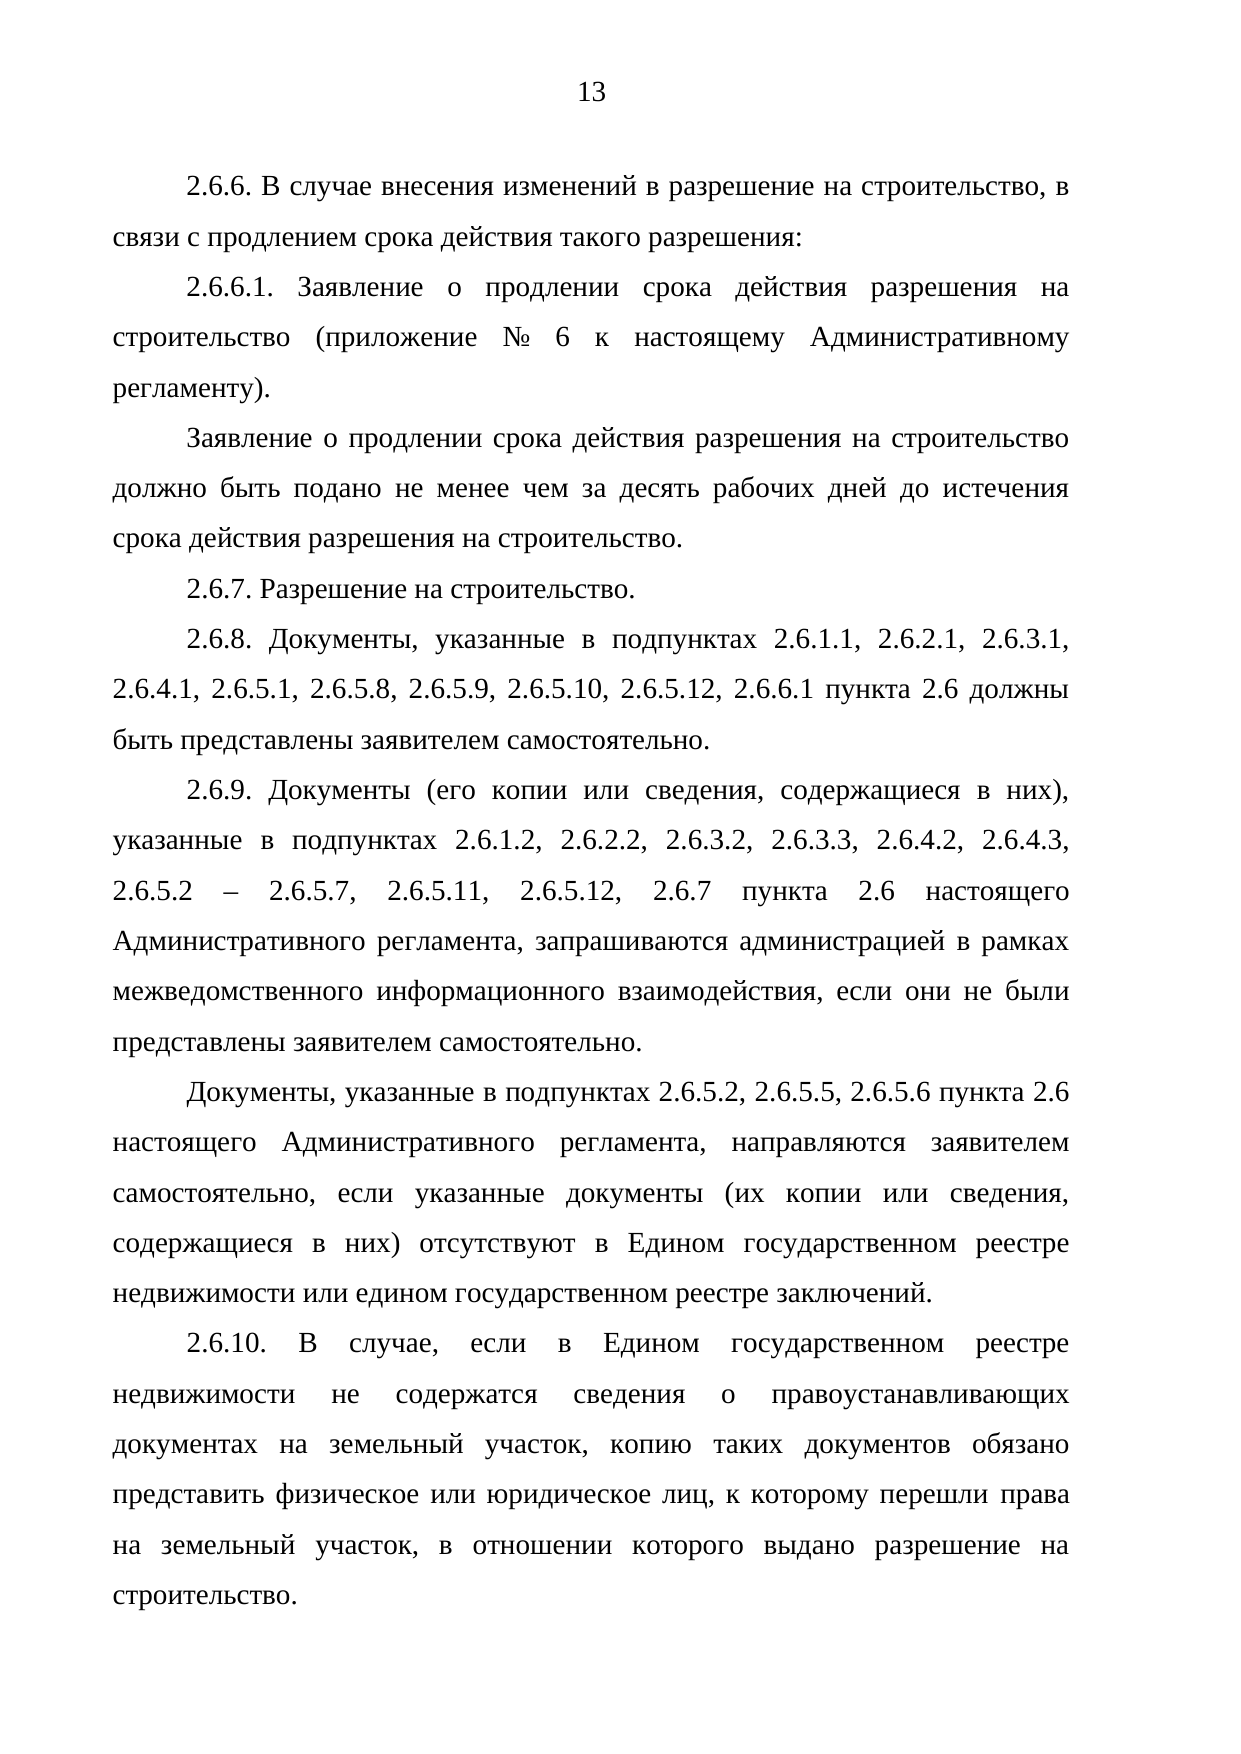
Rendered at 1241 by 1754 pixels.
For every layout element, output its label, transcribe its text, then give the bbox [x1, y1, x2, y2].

text 2.6.6.1. Заявление о продлении срока действия разрешения на строительство (приложение № 6 к настоящему Административному регламенту). [112, 269, 1070, 403]
text 2.6.8. Документы, указанные в подпунктах 2.6.1.1, 2.6.2.1, 2.6.3.1, 2.6.4.1, 2.6.5.1, 2.6.5.8, 2.6.5.9, 2.6.5.10, 2.6.5.12, 2.6.6.1 пункта 2.6 должны быть представлены заявителем самостоятельно. [112, 621, 1070, 755]
text 2.6.6. В случае внесения изменений в разрешение на строительство, в связи с продлением срока действия такого разрешения: [112, 168, 1070, 252]
text 2.6.10. В случае, если в Едином государственном реестре недвижимости не содержатся сведения о правоустанавливающих документах на земельный участок, копию таких документов обязано представить физическое или юридическое лиц, к которому перешли права на земельный участок, в отношении которого выдано разрешение на строительство. [112, 1326, 1070, 1611]
text Документы, указанные в подпунктах 2.6.5.2, 2.6.5.5, 2.6.5.6 пункта 2.6 настоящего Административного регламента, направляются заявителем самостоятельно, если указанные документы (их копии или сведения, содержащиеся в них) отсутствуют в Едином государственном реестре недвижимости или едином государственном реестре заключений. [112, 1074, 1070, 1309]
text 2.6.7. Разрешение на строительство. [112, 571, 1070, 604]
text Заявление о продлении срока действия разрешения на строительство должно быть подано не менее чем за десять рабочих дней до истечения срока действия разрешения на строительство. [112, 420, 1070, 554]
text 2.6.9. Документы (его копии или сведения, содержащиеся в них), указанные в подпунктах 2.6.1.2, 2.6.2.2, 2.6.3.2, 2.6.3.3, 2.6.4.2, 2.6.4.3, 2.6.5.2 – 2.6.5.7, 2.6.5.11, 2.6.5.12, 2.6.7 пункта 2.6 настоящего Административного регламента, запрашиваются администрацией в рамках межведомственного информационного взаимодействия, если они не были представлены заявителем самостоятельно. [112, 772, 1070, 1057]
